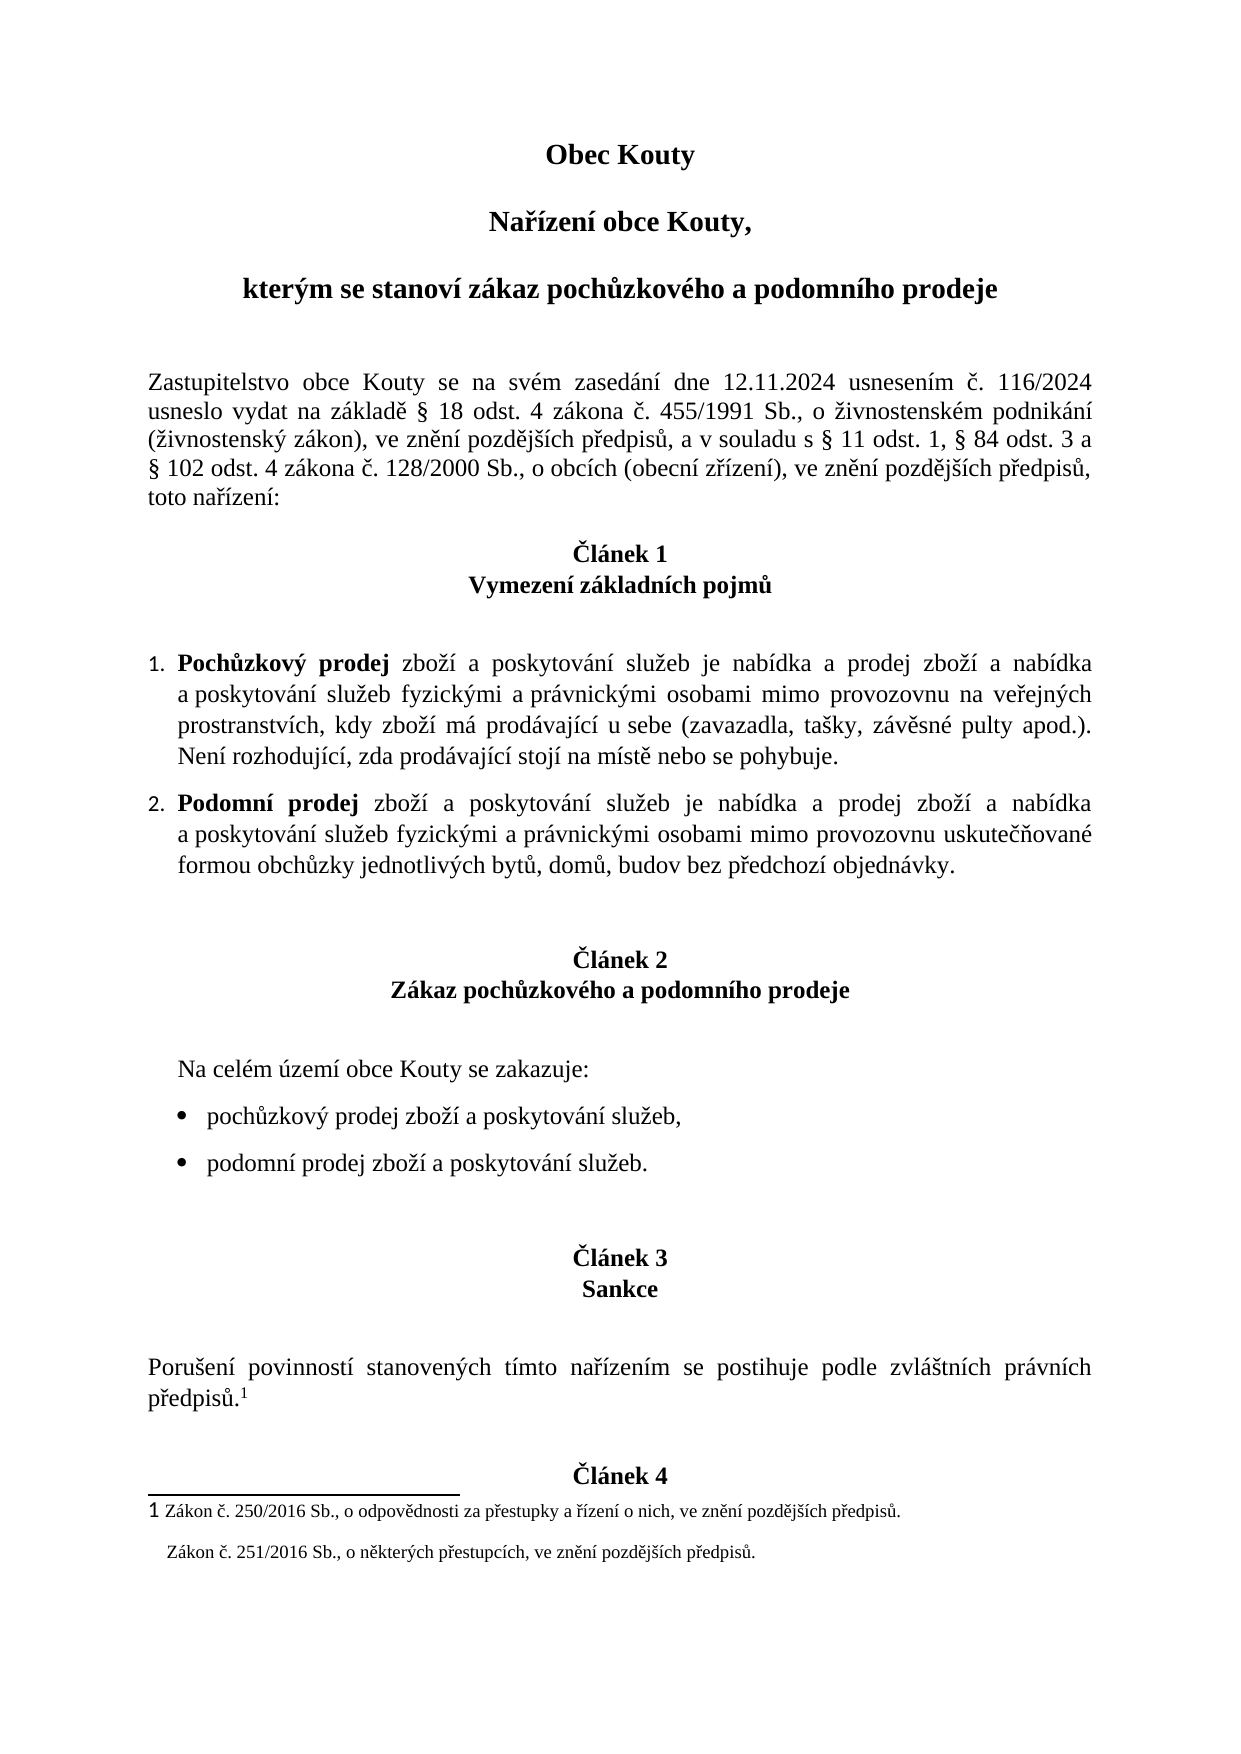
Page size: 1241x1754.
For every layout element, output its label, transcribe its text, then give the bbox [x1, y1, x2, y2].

text Nařízení obce Kouty, [148, 204, 1093, 238]
text Zákon č. 251/2016 Sb., o některých přestupcích, ve znění pozdějších předpisů. [148, 1541, 1093, 1563]
text Článek 1 [148, 539, 1093, 568]
list Pochůzkový prodej zboží a poskytování služeb je nabídka a prodej zboží a nabídka a poskytování služeb fyzickými a právnickými osobami mimo provozovnu na veřejných prostranstvích, kdy zboží má prodávající u sebe (zavazadla, tašky, závěsné pulty apod.). Není rozhodující, zda prodávající stojí na místě nebo se pohybuje. [148, 648, 1093, 769]
text Článek 3 [148, 1243, 1093, 1272]
text Na celém území obce Kouty se zakazuje: [177, 1054, 1093, 1082]
text Vymezení základních pojmů [148, 570, 1093, 599]
text Článek 4 [148, 1461, 1093, 1490]
text kterým se stanoví zákaz pochůzkového a podomního prodeje [148, 271, 1093, 305]
text Zákon č. 250/2016 Sb., o odpovědnosti za přestupky a řízení o nich, ve znění pozdějších předpisů. [148, 1495, 1093, 1523]
text Obec Kouty [148, 137, 1093, 171]
list pochůzkový prodej zboží a poskytování služeb, [177, 1101, 1093, 1130]
list Podomní prodej zboží a poskytování služeb je nabídka a prodej zboží a nabídka a poskytování služeb fyzickými a právnickými osobami mimo provozovnu uskutečňované formou obchůzky jednotlivých bytů, domů, budov bez předchozí objednávky. [148, 788, 1093, 879]
text Zastupitelstvo obce Kouty se na svém zasedání dne 12.11.2024 usnesením č. 116/2024 usneslo vydat na základě § 18 odst. 4 zákona č. 455/1991 Sb., o živnostenském podnikání (živnostenský zákon), ve znění pozdějších předpisů, a v souladu s § 11 odst. 1, § 84 odst. 3 a § 102 odst. 4 zákona č. 128/2000 Sb., o obcích (obecní zřízení), ve znění pozdějších předpisů, toto nařízení: [148, 367, 1093, 511]
list podomní prodej zboží a poskytování služeb. [177, 1148, 1093, 1177]
text Sankce [148, 1274, 1093, 1303]
text Zákaz pochůzkového a podomního prodeje [148, 976, 1093, 1004]
text Porušení povinností stanovených tímto nařízením se postihuje podle zvláštních právních předpisů. [148, 1352, 1093, 1412]
text Článek 2 [148, 945, 1093, 973]
